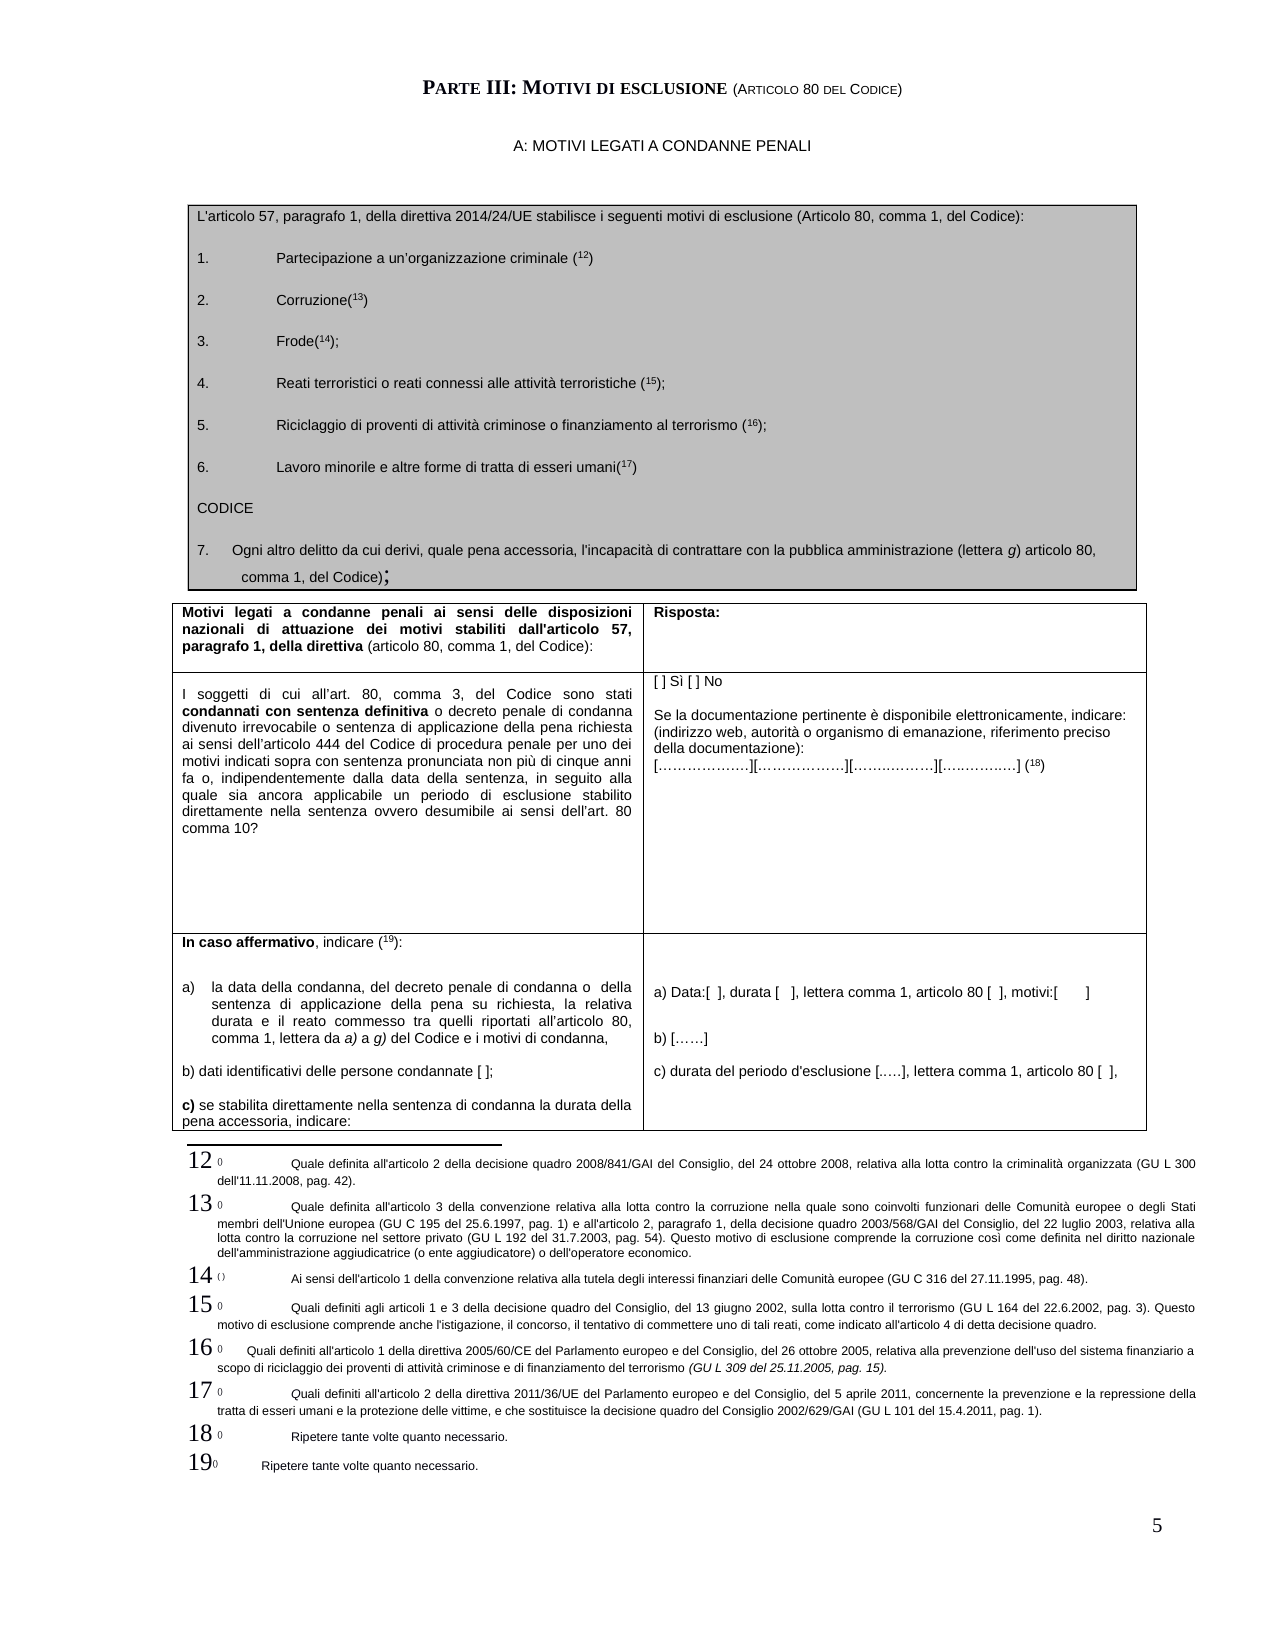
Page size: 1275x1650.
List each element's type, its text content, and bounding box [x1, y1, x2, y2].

list Lavoro minorile e altre forme di tratta di esseri umani() [189, 455, 1136, 475]
list () Quali definiti all'articolo 2 della direttiva 2011/36/UE del Parlamento europeo e del Consiglio, del 5 aprile 2011, concernente la prevenzione e la repressione della tratta di esseri umani e la protezione delle vittime, e che sostituisce la decisione quadro del Consiglio 2002/629/GAI (GU L 101 del 15.4.2011, pag. 1). [187, 1375, 1197, 1418]
table_cell I soggetti di cui all’art. 80, comma 3, del Codice sono stati condannati con sentenza definitiva o decreto penale di condanna divenuto irrevocabile o sentenza di applicazione della pena richiesta ai sensi dell’articolo 444 del Codice di procedura penale per uno dei motivi indicati sopra con sentenza pronunciata non più di cinque anni fa o, indipendentemente dalla data della sentenza, in seguito alla quale sia ancora applicabile un periodo di esclusione stabilito direttamente nella sentenza ovvero desumibile ai sensi dell’art. 80 comma 10? [173, 673, 643, 932]
list Ogni altro delitto da cui derivi, quale pena accessoria, l'incapacità di contrattare con la pubblica amministrazione (lettera g) articolo 80, comma 1, del Codice); [189, 539, 1136, 589]
table_cell [ ] Sì [ ] No Se la documentazione pertinente è disponibile elettronicamente, indicare: (indirizzo web, autorità o organismo di emanazione, riferimento preciso della documentazione): […………….…][………………][……..………][…..……..…] () [644, 673, 1146, 932]
title Parte III: Motivi di esclusione (Articolo 80 del Codice) [187, 75, 1137, 99]
list () Quali definiti agli articoli 1 e 3 della decisione quadro del Consiglio, del 13 giugno 2002, sulla lotta contro il terrorismo (GU L 164 del 22.6.2002, pag. 3). Questo motivo di esclusione comprende anche l'istigazione, il concorso, il tentativo di commettere uno di tali reati, come indicato all'articolo 4 di detta decisione quadro. [187, 1289, 1197, 1332]
list ( ) Ai sensi dell'articolo 1 della convenzione relativa alla tutela degli interessi finanziari delle Comunità europee (GU C 316 del 27.11.1995, pag. 48). [187, 1260, 1197, 1289]
list () Quali definiti all'articolo 1 della direttiva 2005/60/CE del Parlamento europeo e del Consiglio, del 26 ottobre 2005, relativa alla prevenzione dell'uso del sistema finanziario a scopo di riciclaggio dei proventi di attività criminose e di finanziamento del terrorismo (GU L 309 del 25.11.2005, pag. 15). [187, 1332, 1197, 1375]
text CODICE [189, 497, 1136, 517]
table_header Motivi legati a condanne penali ai sensi delle disposizioni nazionali di attuazione dei motivi stabiliti dall'articolo 57, paragrafo 1, della direttiva (articolo 80, comma 1, del Codice): [173, 604, 643, 672]
table_cell In caso affermativo, indicare (): la data della condanna, del decreto penale di condanna o della sentenza di applicazione della pena su richiesta, la relativa durata e il reato commesso tra quelli riportati all’articolo 80, comma 1, lettera da a) a g) del Codice e i motivi di condanna, b) dati identificativi delle persone condannate [ ]; c) se stabilita direttamente nella sentenza di condanna la durata della pena accessoria, indicare: [173, 934, 643, 1130]
table_header Risposta: [644, 604, 1146, 672]
list Riciclaggio di proventi di attività criminose o finanziamento al terrorismo (); [189, 413, 1136, 433]
table_cell a) Data:[ ], durata [ ], lettera comma 1, articolo 80 [ ], motivi:[ ] b) [……] c) durata del periodo d'esclusione [..…], lettera comma 1, articolo 80 [ ], [644, 934, 1146, 1130]
list () Quale definita all'articolo 2 della decisione quadro 2008/841/GAI del Consiglio, del 24 ottobre 2008, relativa alla lotta contro la criminalità organizzata (GU L 300 dell'11.11.2008, pag. 42). [187, 1145, 1197, 1188]
list Reati terroristici o reati connessi alle attività terroristiche (); [189, 372, 1136, 392]
text L'articolo 57, paragrafo 1, della direttiva 2014/24/UE stabilisce i seguenti motivi di esclusione (Articolo 80, comma 1, del Codice): [189, 206, 1136, 224]
list Frode(); [189, 330, 1136, 350]
list () Quale definita all'articolo 3 della convenzione relativa alla lotta contro la corruzione nella quale sono coinvolti funzionari delle Comunità europee o degli Stati membri dell'Unione europea (GU C 195 del 25.6.1997, pag. 1) e all'articolo 2, paragrafo 1, della decisione quadro 2003/568/GAI del Consiglio, del 22 luglio 2003, relativa alla lotta contro la corruzione nel settore privato (GU L 192 del 31.7.2003, pag. 54). Questo motivo di esclusione comprende la corruzione così come definita nel diritto nazionale dell'amministrazione aggiudicatrice (o ente aggiudicatore) o dell'operatore economico. [187, 1188, 1197, 1260]
list Corruzione() [189, 288, 1136, 308]
list Partecipazione a un’organizzazione criminale () [189, 246, 1136, 266]
title A: Motivi legati a condanne penali [187, 137, 1137, 154]
